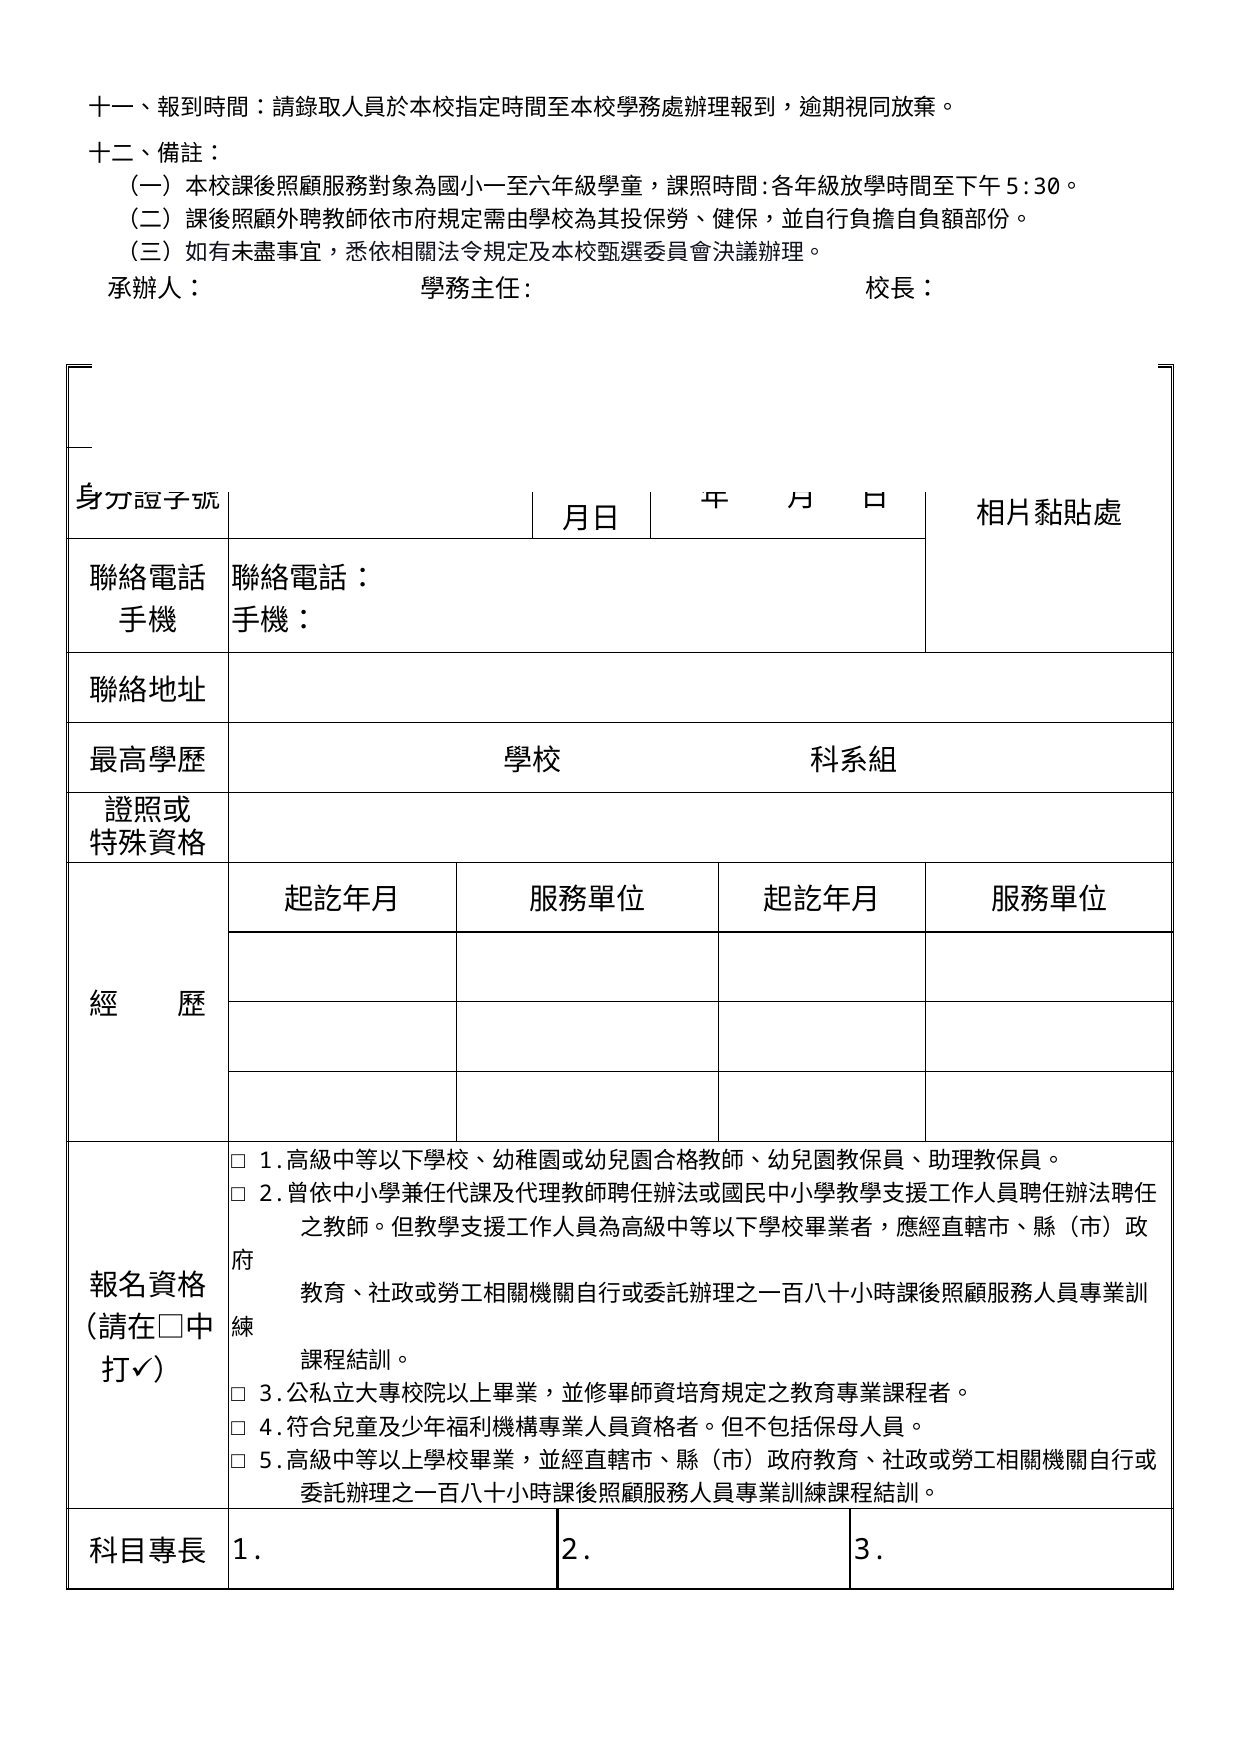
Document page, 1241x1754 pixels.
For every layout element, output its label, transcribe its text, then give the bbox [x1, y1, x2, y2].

table_cell [229, 492, 532, 538]
text （一）本校課後照顧服務對象為國小一至六年級學童，課照時間:各年級放學時間至下午5:30。 [89, 168, 1152, 201]
table_header 最近三個月內 相片黏貼處 [926, 368, 1171, 652]
table_cell 年 月 日 [651, 492, 925, 538]
table_cell [229, 1002, 456, 1071]
table_cell 2. [559, 1509, 849, 1587]
text 十一、報到時間：請錄取人員於本校指定時間至本校學務處辦理報到，逾期視同放棄。 [89, 89, 1152, 122]
table_cell [457, 933, 718, 1001]
table_header 姓 名 [69, 368, 92, 447]
table_cell 身分證字號 [69, 448, 228, 538]
table_cell [926, 933, 1171, 1001]
text （二）課後照顧外聘教師依市府規定需由學校為其投保勞、健保，並自行負擔自負額部份。 [89, 201, 1152, 234]
table_cell 3. [851, 1509, 1171, 1587]
table_cell [719, 1072, 925, 1141]
table_cell 起訖年月 [229, 863, 456, 931]
table_cell [719, 1002, 925, 1071]
table_cell [229, 653, 1171, 722]
table_cell [457, 1002, 718, 1071]
table_cell 證照或 特殊資格 [69, 793, 228, 862]
table_cell [926, 1072, 1171, 1141]
table_cell 學校 科系組 [229, 723, 1171, 792]
table_cell 出生年月日 [533, 492, 650, 538]
table_cell 起訖年月 [719, 863, 925, 931]
text （三）如有未盡事宜，悉依相關法令規定及本校甄選委員會決議辦理。 [89, 234, 1158, 492]
table_cell 服務單位 [457, 863, 718, 931]
table_cell 最高學歷 [69, 723, 228, 792]
table_cell 聯絡電話 手機 [69, 539, 228, 652]
table_cell [229, 933, 456, 1001]
table_cell 科目專長 [69, 1509, 228, 1587]
table_cell 服務單位 [926, 863, 1171, 931]
table_cell [457, 1072, 718, 1141]
table_cell 報名資格 （請在□中打） [69, 1142, 228, 1508]
table_cell 1. [229, 1509, 556, 1587]
table_cell [719, 933, 925, 1001]
table_cell [926, 1002, 1171, 1071]
text 承辦人： 學務主任: 校長： [107, 269, 1143, 305]
text 十二、備註： [89, 134, 1152, 168]
table_cell [229, 1072, 456, 1141]
table_cell 聯絡電話： 手機： [229, 539, 925, 652]
table_cell 聯絡地址 [69, 653, 228, 722]
table_cell □ 1.高級中等以下學校、幼稚園或幼兒園合格教師、幼兒園教保員、助理教保員。 □ 2.曾依中小學兼任代課及代理教師聘任辦法或國民中小學教學支援工作人員聘任辦法聘任 之教師。但教學支援工作人員為高級中等以下學校畢業者，應經直轄市、縣（市）政府 教育、社政或勞工相關機關自行或委託辦理之一百八十小時課後照顧服務人員專業訓練 課程結訓。 □ 3.公私立大專校院以上畢業，並修畢師資培育規定之教育專業課程者。 □ 4.符合兒童及少年福利機構專業人員資格者。但不包括保母人員。 □ 5.高級中等以上學校畢業，並經直轄市、縣（市）政府教育、社政或勞工相關機關自行或 委託辦理之一百八十小時課後照顧服務人員專業訓練課程結訓。 [229, 1142, 1171, 1508]
table_cell [229, 793, 1171, 862]
table_cell 經 歷 [69, 863, 228, 1141]
